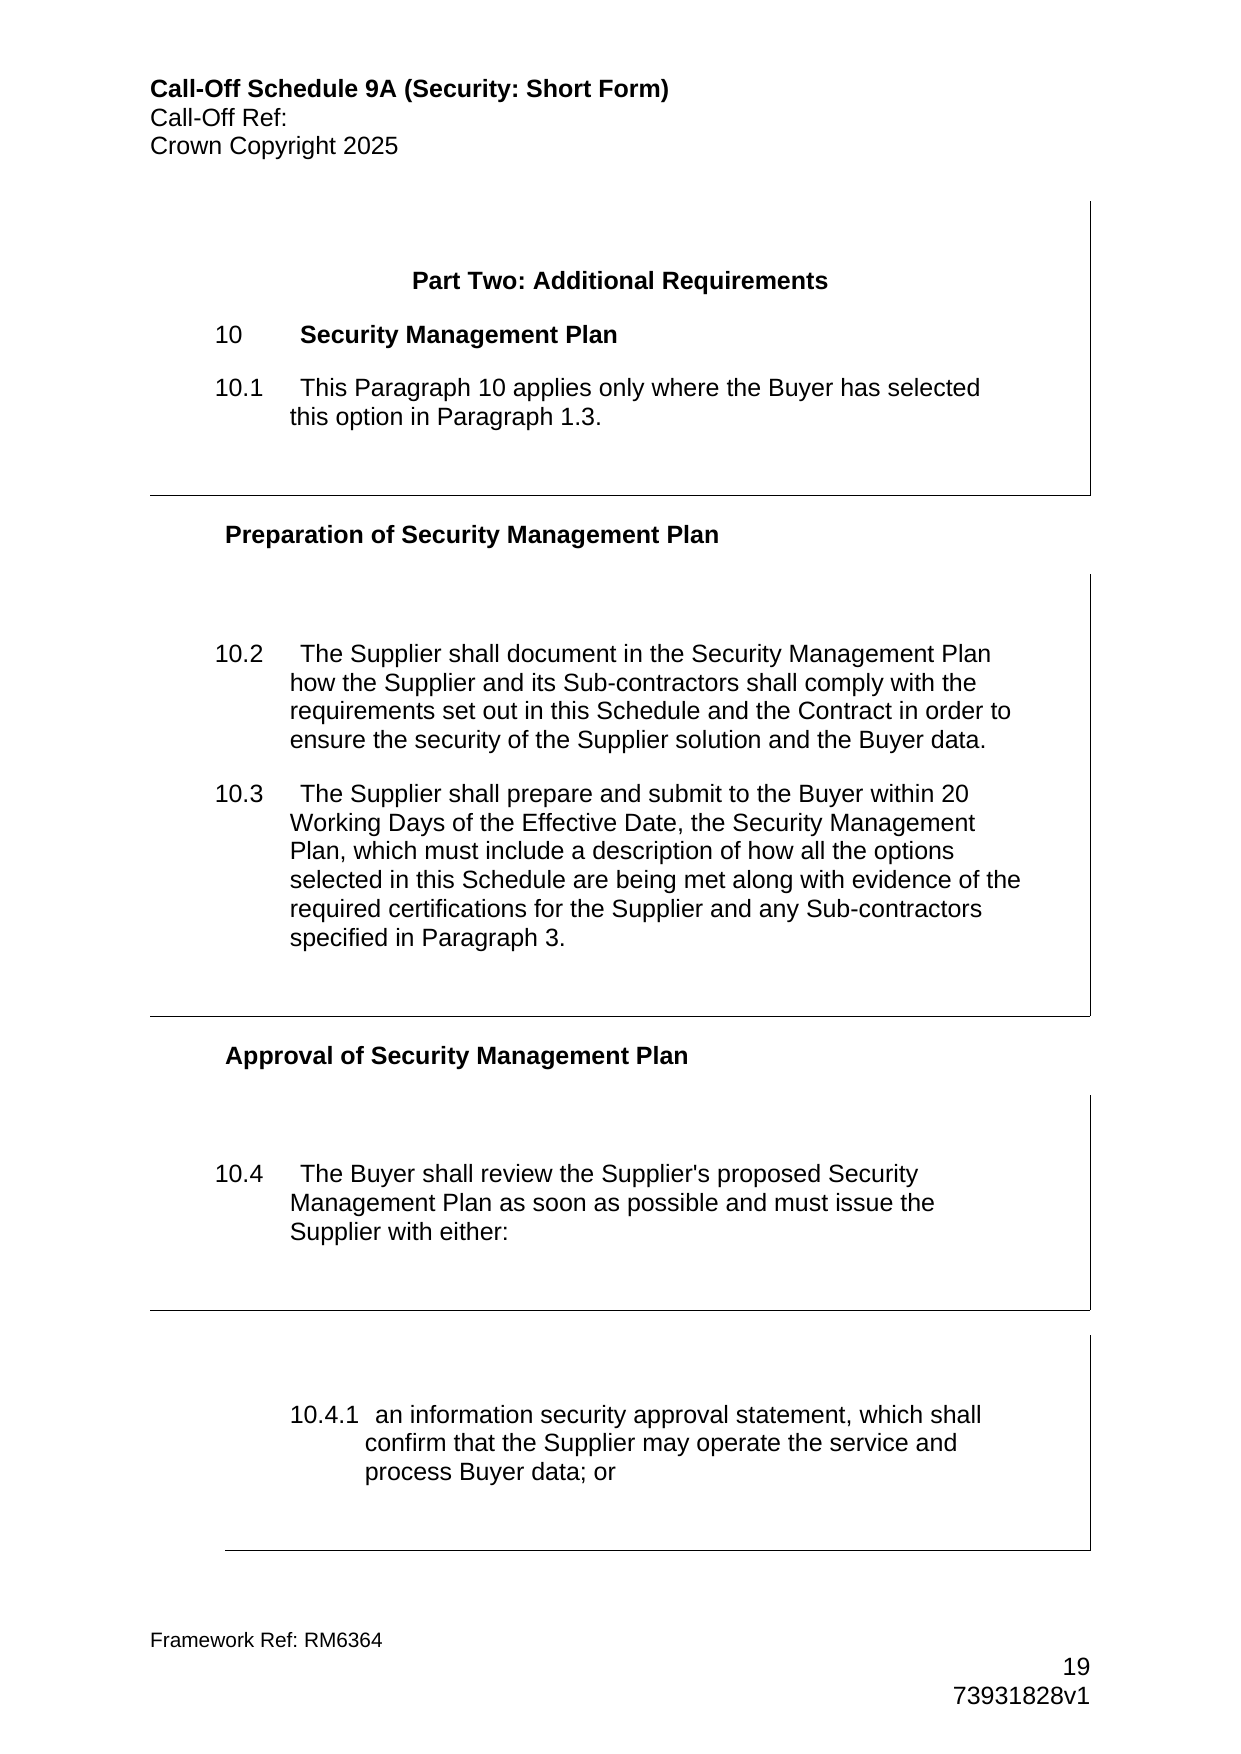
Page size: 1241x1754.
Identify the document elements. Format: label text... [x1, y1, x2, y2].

subtitle The Supplier shall prepare and submit to the Buyer within 20 Working Days of the Effective Date, the Security Management Plan, which must include a description of how all the options selected in this Schedule are being met along with evidence of the required certifications for the Supplier and any Sub-contractors specified in Paragraph 3. [150, 714, 1090, 1016]
subtitle The Supplier shall document in the Security Management Plan how the Supplier and its Sub-contractors shall comply with the requirements set out in this Schedule and the Contract in order to ensure the security of the Supplier solution and the Buyer data. [150, 574, 1090, 714]
subtitle This Paragraph 10 applies only where the Buyer has selected this option in Paragraph 1.3. [150, 309, 1090, 495]
subtitle an information security approval statement, which shall confirm that the Supplier may operate the service and process Buyer data; or [225, 1335, 1090, 1550]
subtitle The Buyer shall review the Supplier's proposed Security Management Plan as soon as possible and must issue the Supplier with either: [150, 1095, 1090, 1310]
text Approval of Security Management Plan [225, 1041, 1090, 1070]
subtitle Security Management Plan [150, 255, 1090, 309]
subtitle Part Two: Additional Requirements [150, 201, 1090, 255]
text Preparation of Security Management Plan [225, 521, 1090, 549]
